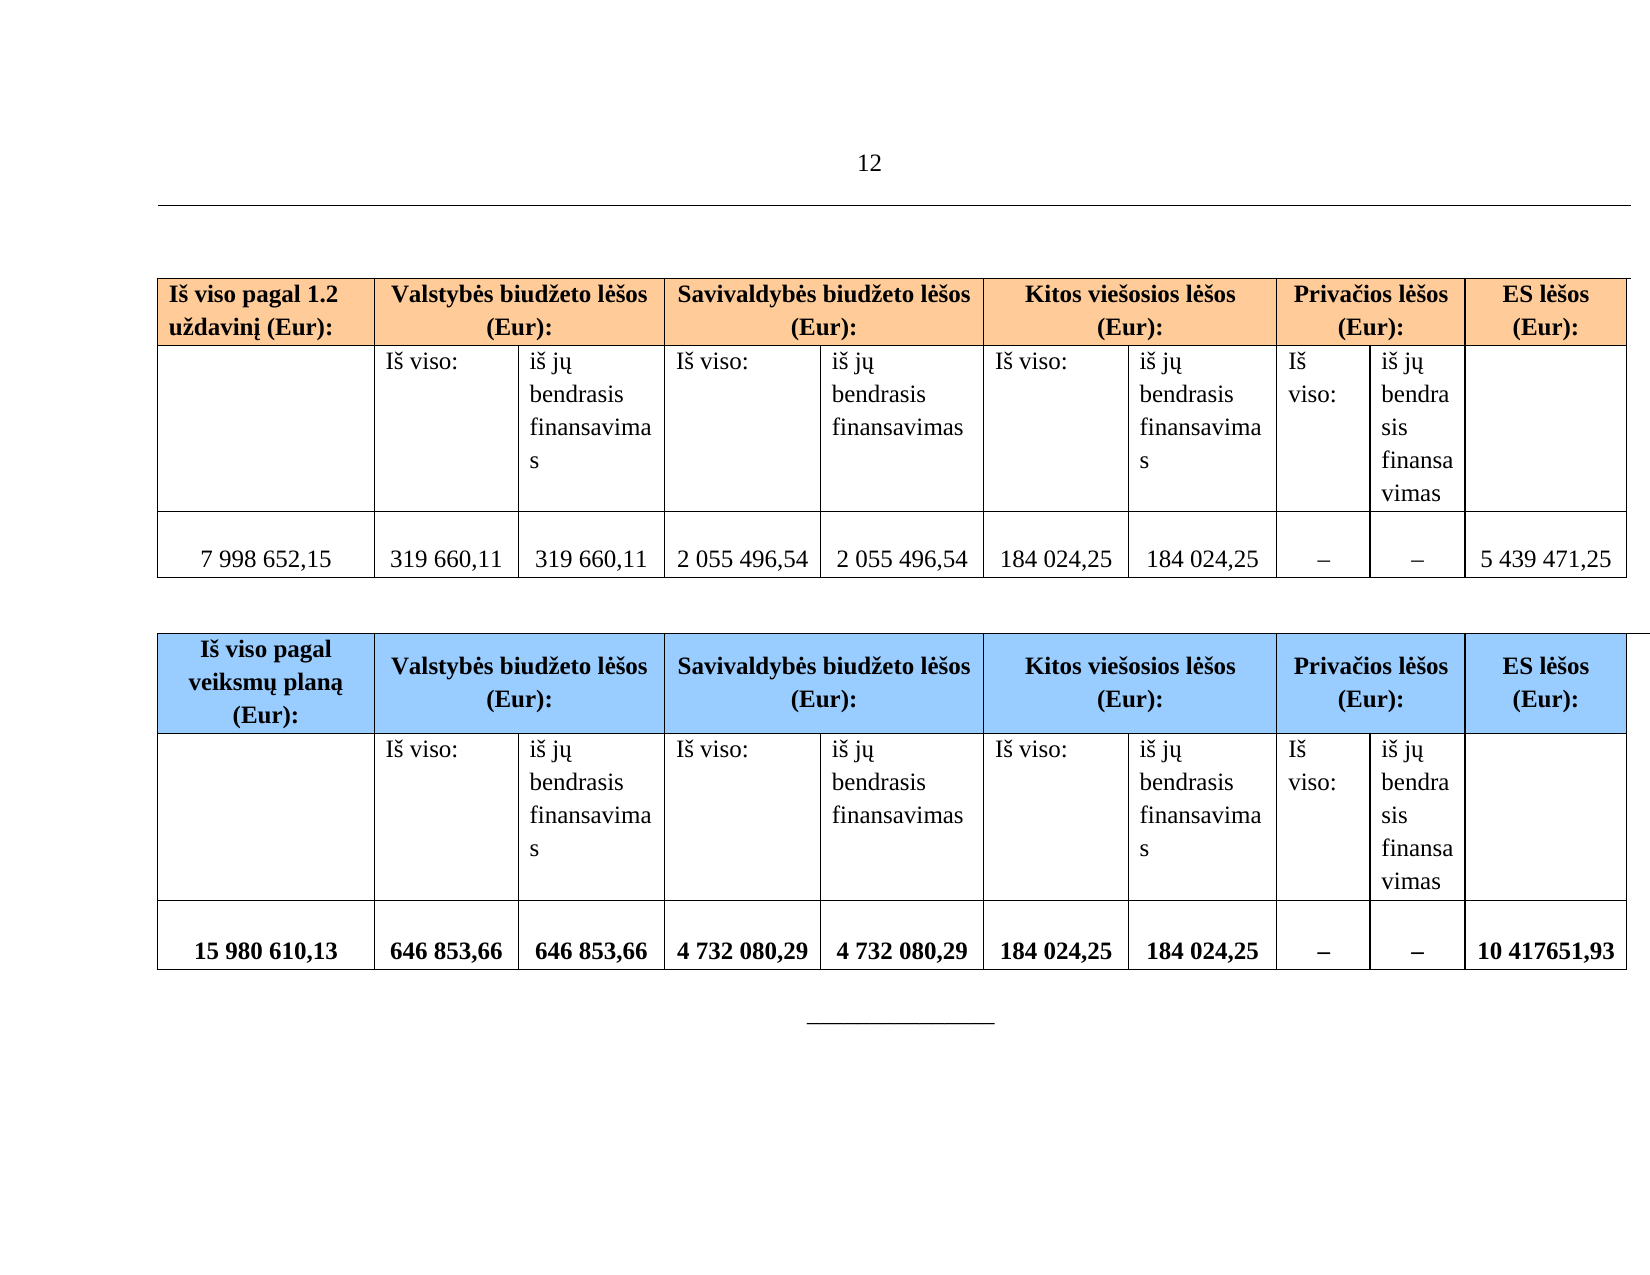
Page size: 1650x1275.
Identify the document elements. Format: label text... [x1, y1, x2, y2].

table_cell [1138, 578, 1188, 633]
table_cell iš jų bendrasis finansavimas [1129, 734, 1276, 899]
table_cell – [1277, 512, 1369, 577]
table_cell [374, 578, 518, 633]
table_cell Iš viso pagal veiksmų planą (Eur): [158, 634, 374, 733]
table_cell 184 024,25 [984, 901, 1128, 969]
table_cell Valstybės biudžeto lėšos (Eur): [375, 279, 664, 345]
table_cell [518, 578, 550, 633]
table_cell Iš viso: [375, 734, 518, 899]
table_cell iš jų bendrasis finansavimas [1371, 346, 1464, 511]
table_cell [665, 578, 820, 633]
table_cell Privačios lėšos (Eur): [1277, 634, 1464, 733]
text _______________ [148, 998, 1580, 1027]
table_cell 15 980 610,13 [158, 901, 374, 969]
table_cell 10 417651,93 [1466, 901, 1626, 969]
table_cell Savivaldybės biudžeto lėšos (Eur): [665, 634, 983, 733]
table_cell [158, 206, 1631, 278]
table_cell [1466, 346, 1626, 511]
table_cell – [1371, 901, 1464, 969]
table_cell 7 998 652,15 [158, 512, 374, 577]
table_cell – [1277, 901, 1369, 969]
table_cell [1631, 900, 1650, 969]
table_cell [158, 578, 217, 633]
table_cell [158, 734, 374, 899]
table_cell 319 660,11 [375, 512, 518, 577]
table_cell 5 439 471,25 [1466, 512, 1626, 577]
table_cell Iš viso pagal 1.2 uždavinį (Eur): [158, 279, 374, 345]
table_cell [1394, 578, 1457, 633]
table_cell Valstybės biudžeto lėšos (Eur): [375, 634, 664, 733]
table_cell 184 024,25 [1129, 512, 1276, 577]
table_cell [1631, 278, 1650, 345]
table_cell [846, 578, 933, 633]
table_cell 4 732 080,29 [821, 901, 983, 969]
table_cell 184 024,25 [1129, 901, 1276, 969]
table_cell [217, 578, 374, 633]
table_cell Privačios lėšos (Eur): [1277, 279, 1464, 345]
table_cell iš jų bendrasis finansavimas [821, 346, 983, 511]
table_cell [1627, 345, 1631, 511]
table_cell Kitos viešosios lėšos (Eur): [984, 634, 1276, 733]
table_cell [1627, 900, 1631, 969]
table_cell 4 732 080,29 [665, 901, 820, 969]
table_cell [1631, 205, 1650, 278]
table_cell [158, 346, 374, 511]
table_cell Iš viso: [665, 346, 820, 511]
table_cell Iš viso: [1277, 346, 1369, 511]
table_cell Iš viso: [984, 346, 1128, 511]
table_cell ES lėšos (Eur): [1466, 634, 1626, 733]
table_cell – [1371, 512, 1464, 577]
table_cell [1627, 511, 1631, 577]
table_cell [820, 578, 846, 633]
table_cell Iš viso: [665, 734, 820, 899]
table_cell 646 853,66 [375, 901, 518, 969]
table_cell 646 853,66 [519, 901, 664, 969]
table_cell Iš viso: [1277, 734, 1369, 899]
table_cell iš jų bendrasis finansavimas [821, 734, 983, 899]
table_cell Kitos viešosios lėšos (Eur): [984, 279, 1276, 345]
table_cell ES lėšos (Eur): [1466, 279, 1626, 345]
table_cell iš jų bendrasis finansavimas [519, 734, 664, 899]
table_cell [934, 578, 1068, 633]
table_cell [1627, 733, 1631, 899]
table_cell iš jų bendrasis finansavimas [1371, 734, 1464, 899]
table_cell [1457, 577, 1650, 633]
table_cell [1627, 279, 1631, 345]
table_cell iš jų bendrasis finansavimas [519, 346, 664, 511]
table_cell 184 024,25 [984, 512, 1128, 577]
table_cell [550, 578, 664, 633]
table_cell Iš viso: [984, 734, 1128, 899]
table_cell [1627, 634, 1631, 733]
table_cell 2 055 496,54 [665, 512, 820, 577]
table_cell [1631, 345, 1650, 511]
table_cell [1188, 578, 1319, 633]
table_cell Savivaldybės biudžeto lėšos (Eur): [665, 279, 983, 345]
table_cell [1631, 511, 1650, 577]
table_cell 2 055 496,54 [821, 512, 983, 577]
table_cell iš jų bendrasis finansavimas [1129, 346, 1276, 511]
table_cell [1631, 634, 1650, 733]
table_cell [1466, 734, 1626, 899]
table_cell [1319, 578, 1394, 633]
table_cell [1068, 578, 1138, 633]
table_cell 319 660,11 [519, 512, 664, 577]
table_cell Iš viso: [375, 346, 518, 511]
table_cell [1631, 733, 1650, 899]
